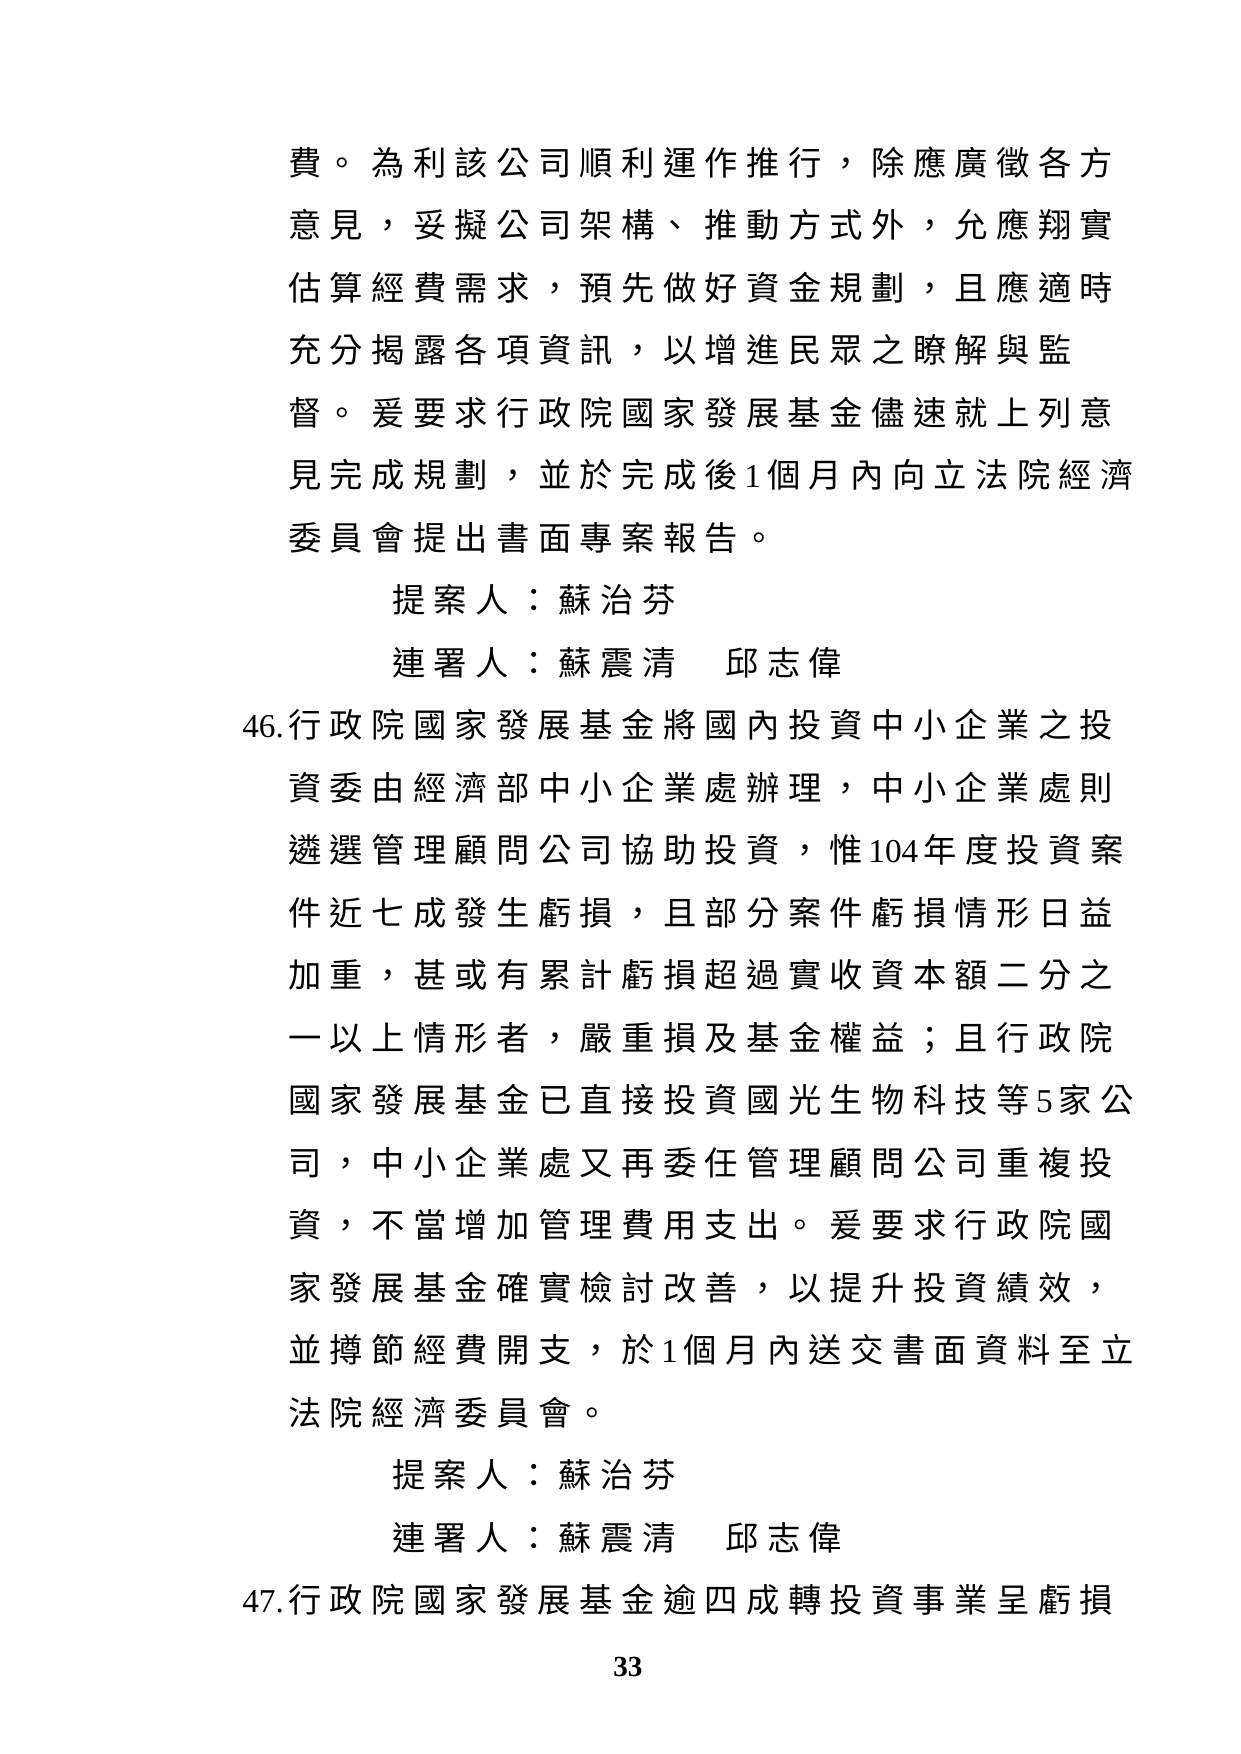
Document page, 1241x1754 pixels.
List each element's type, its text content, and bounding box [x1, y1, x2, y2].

list 費。為利該公司順利運作推行，除應廣徵各方意見，妥擬公司架構、推動方式外，允應翔實估算經費需求，預先做好資金規劃，且應適時充分揭露各項資訊，以增進民眾之瞭解與監督。爰要求行政院國家發展基金儘速就上列意見完成規劃，並於完成後1個月內向立法院經濟委員會提出書面專案報告。 [234, 119, 1148, 557]
list 行政院國家發展基金逾四成轉投資事業呈虧損 [234, 1557, 1148, 1619]
text 連署人：蘇震清 邱志偉 [384, 1494, 1044, 1557]
text 連署人：蘇震清 邱志偉 [384, 619, 1044, 682]
text 提案人：蘇治芬 [384, 557, 1044, 619]
list 行政院國家發展基金將國內投資中小企業之投資委由經濟部中小企業處辦理，中小企業處則遴選管理顧問公司協助投資，惟104年度投資案件近七成發生虧損，且部分案件虧損情形日益加重，甚或有累計虧損超過實收資本額二分之一以上情形者，嚴重損及基金權益；且行政院國家發展基金已直接投資國光生物科技等5家公司，中小企業處又再委任管理顧問公司重複投資，不當增加管理費用支出。爰要求行政院國家發展基金確實檢討改善，以提升投資績效，並撙節經費開支，於1個月內送交書面資料至立法院經濟委員會。 [234, 682, 1148, 1432]
text 提案人：蘇治芬 [384, 1432, 1044, 1494]
